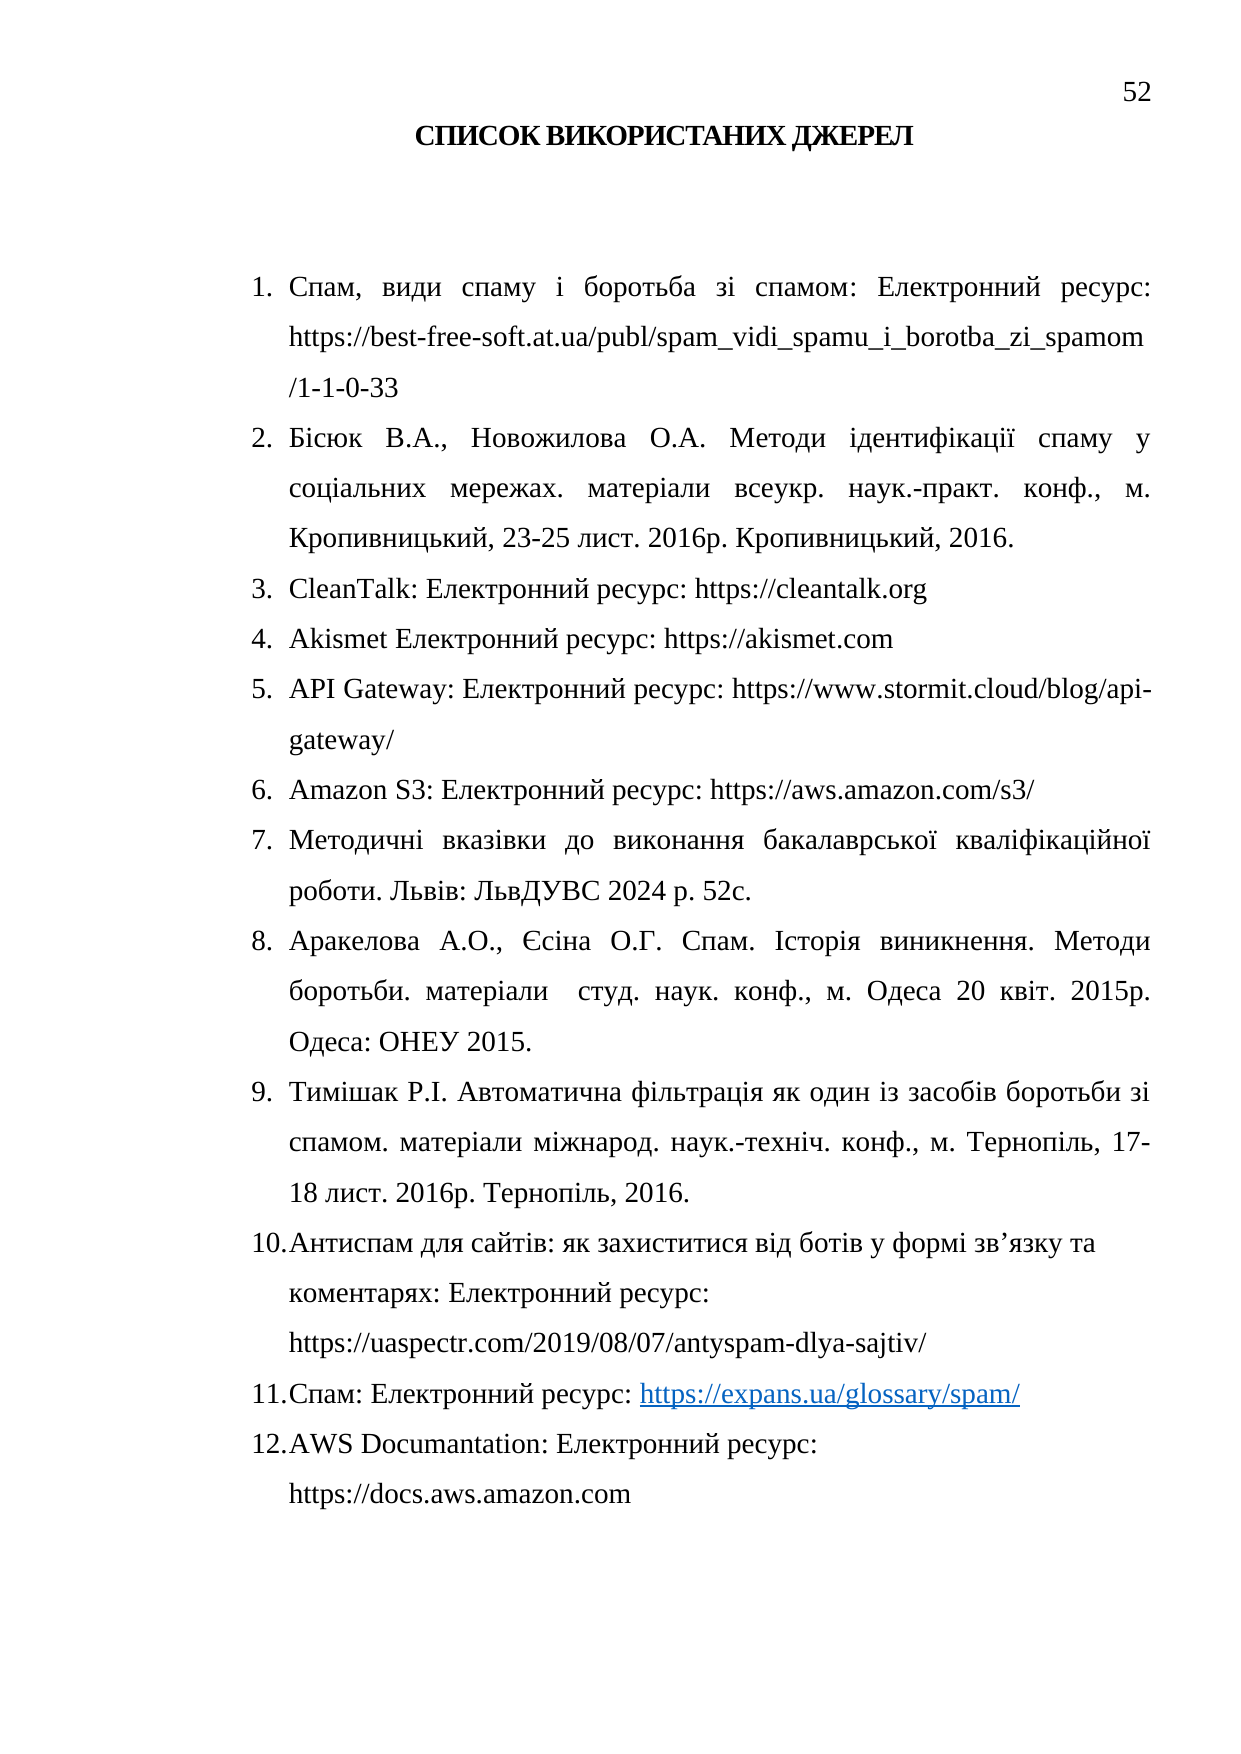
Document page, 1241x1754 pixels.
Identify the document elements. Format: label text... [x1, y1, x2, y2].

list Спам: Електронний ресурс: https://expans.ua/glossary/spam/ [251, 1376, 1152, 1409]
list AWS Documantation: Електронний ресурс: https://docs.aws.amazon.com [251, 1426, 1152, 1510]
list Методичні вказівки до виконання бакалаврської кваліфікаційної роботи. Львів: ЛьвДУВС 2024 р. 52с. [251, 822, 1152, 906]
subtitle список використаних джерел [177, 118, 1152, 152]
list Спам, види спаму і боротьба зі спамом: Електронний ресурс: https://best-free-soft.at.ua/publ/spam_vidi_spamu_i_borotba_zi_spamom/1-1-0-33 [251, 269, 1152, 403]
list Amazon S3: Електронний ресурс: https://aws.amazon.com/s3/ [251, 772, 1152, 806]
list Akismet Електронний ресурс: https://akismet.com [251, 621, 1152, 655]
list Антиспам для сайтів: як захиститися від ботів у формі зв’язку та коментарях: Електронний ресурс: https://uaspectr.com/2019/08/07/antyspam-dlya-sajtiv/ [251, 1225, 1152, 1359]
list Бісюк В.А., Новожилова О.А. Методи ідентифікації спаму у соціальних мережах. матеріали всеукр. наук.-практ. конф., м. Кропивницький, 23-25 лист. 2016р. Кропивницький, 2016. [251, 420, 1152, 554]
list CleanTalk: Електронний ресурс: https://cleantalk.org [251, 571, 1152, 604]
list Аракелова А.О., Єсіна О.Г. Спам. Історія виникнення. Методи боротьби. матеріали студ. наук. конф., м. Одеса 20 квіт. 2015р. Одеса: ОНЕУ 2015. [251, 923, 1152, 1057]
list API Gateway: Електронний ресурс: https://www.stormit.cloud/blog/api-gateway/ [251, 672, 1152, 755]
list Тимішак Р.І. Автоматична фільтрація як один із засобів боротьби зі спамом. матеріали міжнарод. наук.-техніч. конф., м. Тернопіль, 17-18 лист. 2016р. Тернопіль, 2016. [251, 1074, 1152, 1208]
